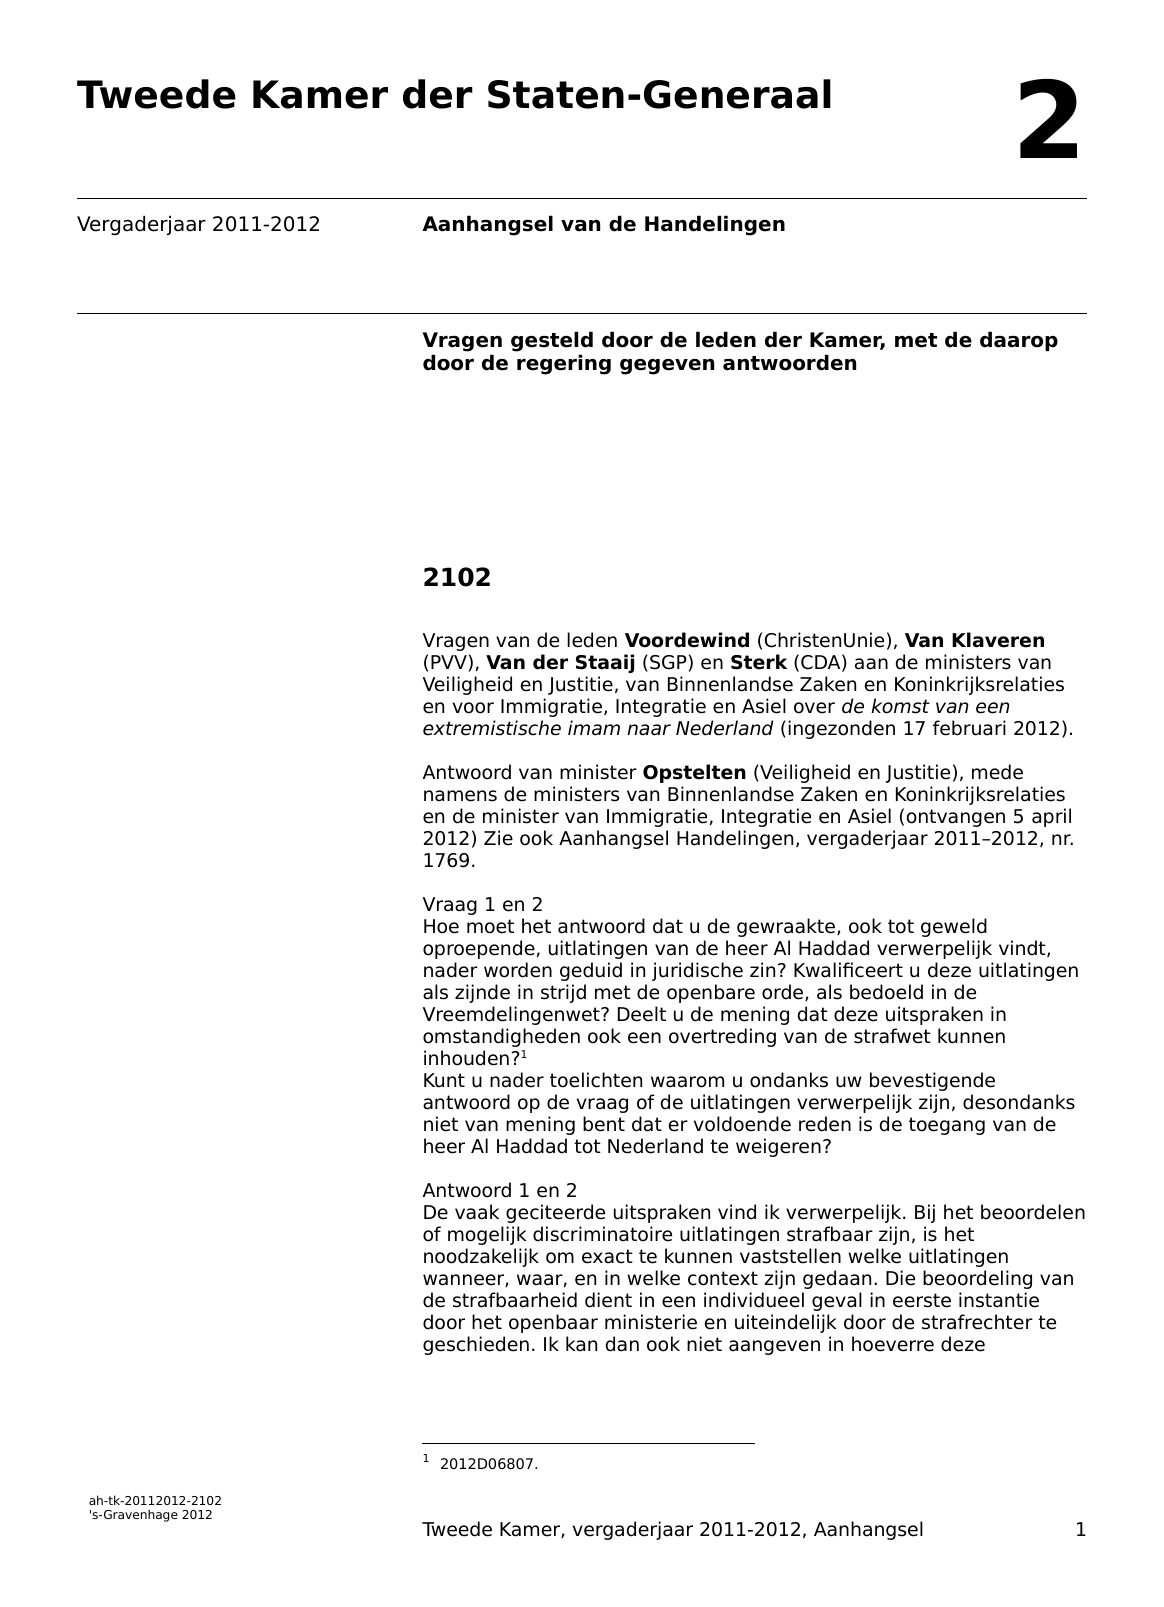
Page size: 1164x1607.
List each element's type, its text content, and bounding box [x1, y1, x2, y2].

table_header 2 [886, 59, 1087, 198]
text Antwoord 1 en 2 [422, 1180, 1087, 1202]
text ah-tk-20112012-2102 [88, 1494, 323, 1508]
text Vragen van de leden Voordewind (ChristenUnie), Van Klaveren (PVV), Van der Staaij (SGP) en Sterk (CDA) aan de ministers van Veiligheid en Justitie, van Binnenlandse Zaken en Koninkrijksrelaties en voor Immigratie, Integratie en Asiel over de komst van een extremistische imam naar Nederland (ingezonden 17 februari 2012). [422, 630, 1087, 740]
text 's-Gravenhage 2012 [88, 1508, 323, 1522]
table_header Tweede Kamer der Staten-Generaal [77, 59, 886, 198]
text 2012D06807. [422, 1452, 1087, 1474]
table_cell [77, 314, 422, 375]
text 2102 [422, 563, 1087, 592]
table_cell Vergaderjaar 2011-2012 [77, 199, 422, 313]
text De vaak geciteerde uitspraken vind ik verwerpelijk. Bij het beoordelen of mogelijk discriminatoire uitlatingen strafbaar zijn, is het noodzakelijk om exact te kunnen vaststellen welke uitlatingen wanneer, waar, en in welke context zijn gedaan. Die beoordeling van de strafbaarheid dient in een individueel geval in eerste instantie door het openbaar ministerie en uiteindelijk door de strafrechter te geschieden. Ik kan dan ook niet aangeven in hoeverre deze [422, 1202, 1087, 1356]
table_cell Vragen gesteld door de leden der Kamer, met de daarop door de regering gegeven antwoorden [422, 314, 1087, 375]
table_cell Aanhangsel van de Handelingen [422, 199, 1087, 313]
text Hoe moet het antwoord dat u de gewraakte, ook tot geweld oproepende, uitlatingen van de heer Al Haddad verwerpelijk vindt, nader worden geduid in juridische zin? Kwalificeert u deze uitlatingen als zijnde in strijd met de openbare orde, als bedoeld in de Vreemdelingenwet? Deelt u de mening dat deze uitspraken in omstandigheden ook een overtreding van de strafwet kunnen inhouden? [422, 916, 1087, 1070]
text Kunt u nader toelichten waarom u ondanks uw bevestigende antwoord op de vraag of de uitlatingen verwerpelijk zijn, desondanks niet van mening bent dat er voldoende reden is de toegang van de heer Al Haddad tot Nederland te weigeren? [422, 1070, 1087, 1158]
text Vraag 1 en 2 [422, 894, 1087, 916]
text Antwoord van minister Opstelten (Veiligheid en Justitie), mede namens de ministers van Binnenlandse Zaken en Koninkrijksrelaties en de minister van Immigratie, Integratie en Asiel (ontvangen 5 april 2012) Zie ook Aanhangsel Handelingen, vergaderjaar 2011–2012, nr. 1769. [422, 762, 1087, 872]
